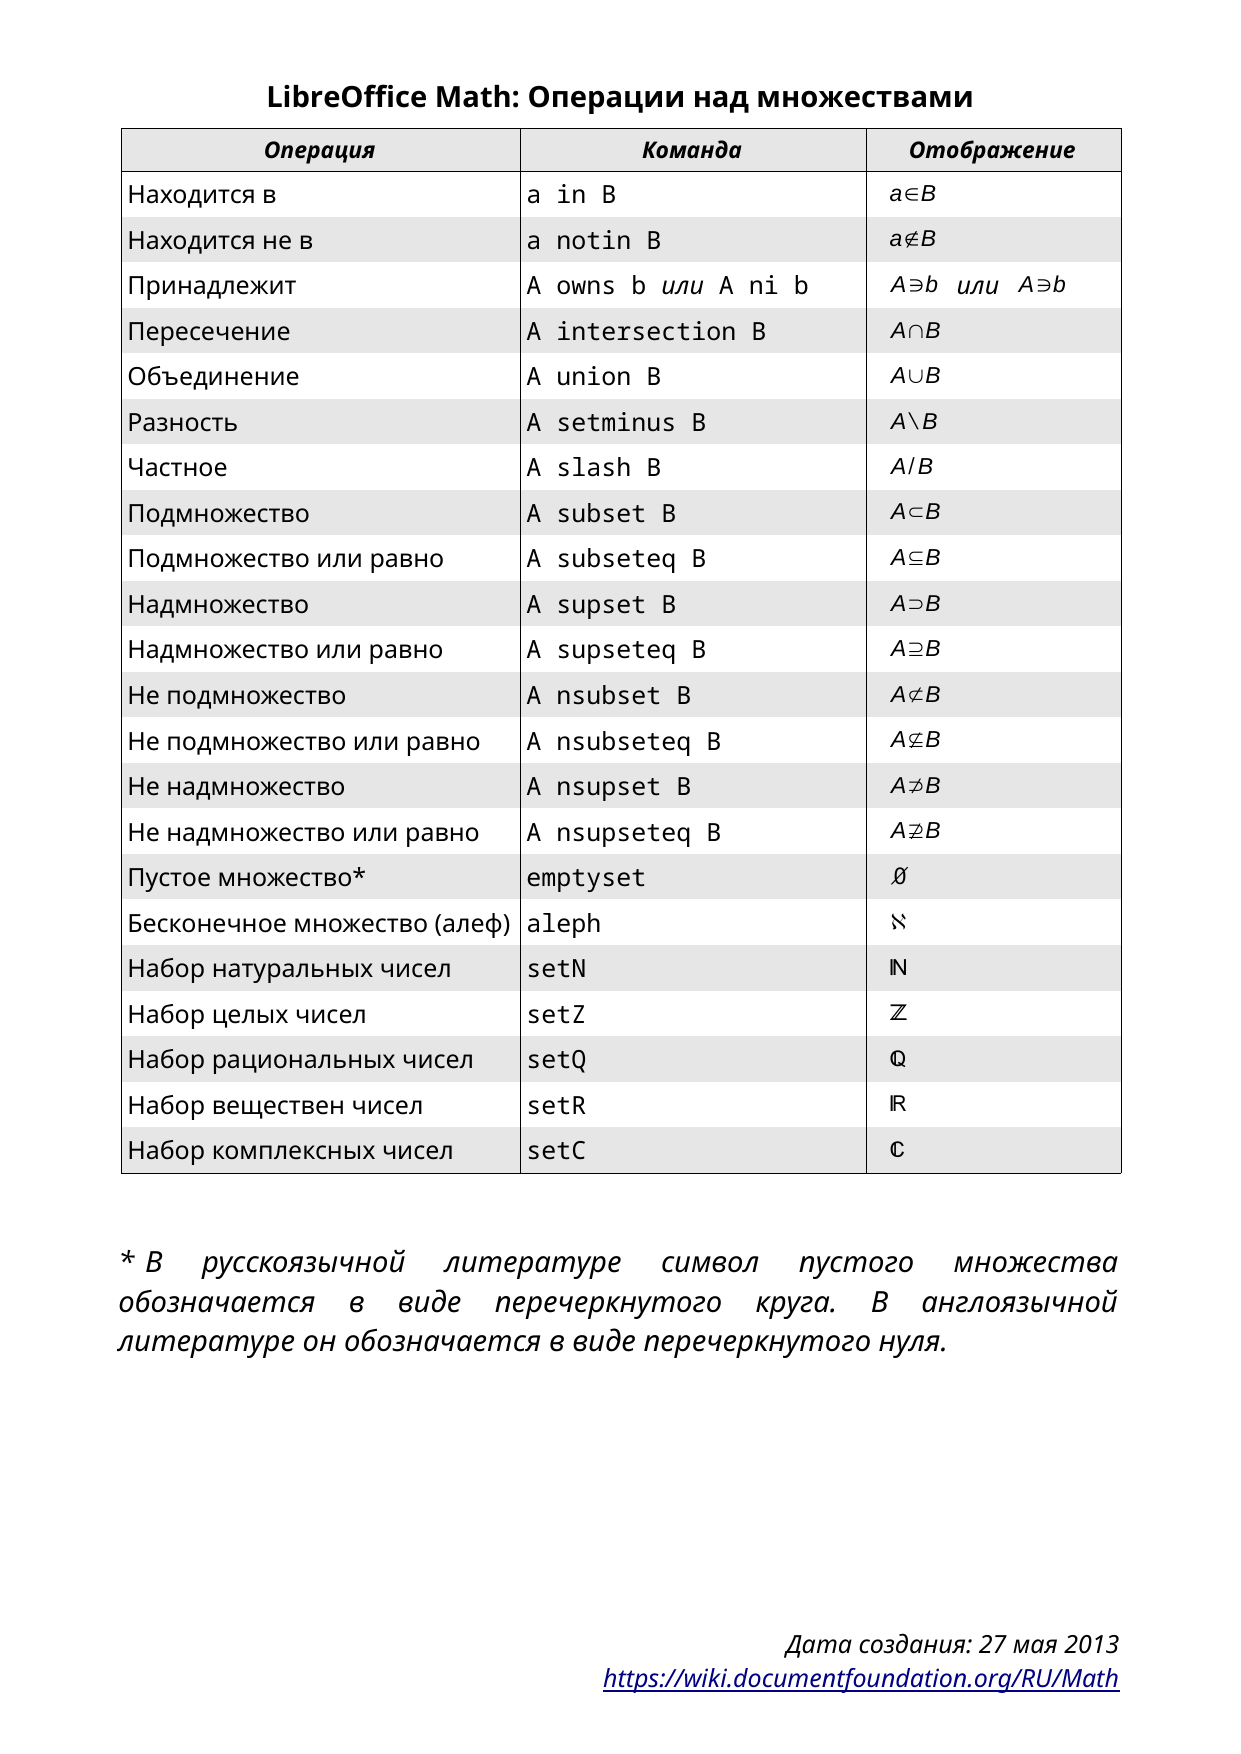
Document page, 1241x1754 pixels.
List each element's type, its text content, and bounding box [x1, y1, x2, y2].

table_cell A subset B [521, 490, 866, 535]
table_cell [867, 1127, 1121, 1173]
table_header Команда [521, 129, 866, 171]
table_cell [867, 718, 1121, 763]
table_cell Подмножество [122, 490, 520, 535]
table_cell a in B [521, 172, 866, 217]
table_cell Объединение [122, 353, 520, 399]
table_cell [867, 535, 1121, 581]
table_cell setC [521, 1127, 866, 1173]
table_cell [867, 399, 1121, 444]
table_cell Пустое множество* [122, 854, 520, 899]
table_cell Принадлежит [122, 262, 520, 308]
table_cell [867, 353, 1121, 399]
table_cell Набор целых чисел [122, 991, 520, 1036]
table_cell или [867, 262, 1121, 308]
table_cell [867, 1036, 1121, 1082]
table_cell Разность [122, 399, 520, 444]
table_cell Бесконечное множество (алеф) [122, 900, 520, 945]
table_cell Находится в [122, 172, 520, 217]
table_cell A nsupseteq B [521, 809, 866, 854]
table_cell Не подмножество или равно [122, 718, 520, 763]
table_cell Не подмножество [122, 672, 520, 717]
table_cell Частное [122, 444, 520, 490]
table_cell Надмножество или равно [122, 626, 520, 672]
table_cell A supset B [521, 581, 866, 626]
table_cell [867, 672, 1121, 717]
table_cell setQ [521, 1036, 866, 1082]
table_cell Надмножество [122, 581, 520, 626]
table_cell [867, 763, 1121, 808]
table_cell A intersection B [521, 308, 866, 353]
table_cell emptyset [521, 854, 866, 899]
table_cell [867, 900, 1121, 945]
table_cell [867, 172, 1121, 217]
table_cell [867, 1082, 1121, 1127]
table_cell setZ [521, 991, 866, 1036]
table_cell setR [521, 1082, 866, 1127]
table_cell Не надмножество или равно [122, 809, 520, 854]
table_cell Набор комплексных чисел [122, 1127, 520, 1173]
table_cell A union B [521, 353, 866, 399]
text * В русскоязычной литературе символ пустого множества обозначается в виде перечеркнутого круга. В англоязычной литературе он обозначается в виде перечеркнутого нуля. [118, 1241, 1122, 1360]
table_cell [867, 490, 1121, 535]
table_cell Пересечение [122, 308, 520, 353]
table_cell A nsubset B [521, 672, 866, 717]
table_cell A slash B [521, 444, 866, 490]
table_cell Подмножество или равно [122, 535, 520, 581]
table_cell [867, 444, 1121, 490]
table_cell aleph [521, 900, 866, 945]
table_cell A subseteq B [521, 535, 866, 581]
table_header Операция [122, 129, 520, 171]
table_cell Набор рациональных чисел [122, 1036, 520, 1082]
table_cell A nsubseteq B [521, 718, 866, 763]
table_cell [867, 945, 1121, 991]
table_cell Набор веществен чисел [122, 1082, 520, 1127]
table_cell Набор натуральных чисел [122, 945, 520, 991]
table_cell [867, 809, 1121, 854]
table_cell A owns b или A ni b [521, 262, 866, 308]
table_cell [867, 581, 1121, 626]
table_cell A setminus B [521, 399, 866, 444]
table_cell Находится не в [122, 217, 520, 262]
table_cell a notin B [521, 217, 866, 262]
table_cell A nsupset B [521, 763, 866, 808]
table_cell [867, 217, 1121, 262]
table_cell [867, 626, 1121, 672]
table_cell setN [521, 945, 866, 991]
table_header Отображение [867, 129, 1121, 171]
table_cell [867, 854, 1121, 899]
table_cell [867, 308, 1121, 353]
table_cell [867, 991, 1121, 1036]
table_cell A supseteq B [521, 626, 866, 672]
table_cell Не надмножество [122, 763, 520, 808]
subtitle LibreOffice Math: Операции над множествами [118, 77, 1122, 116]
